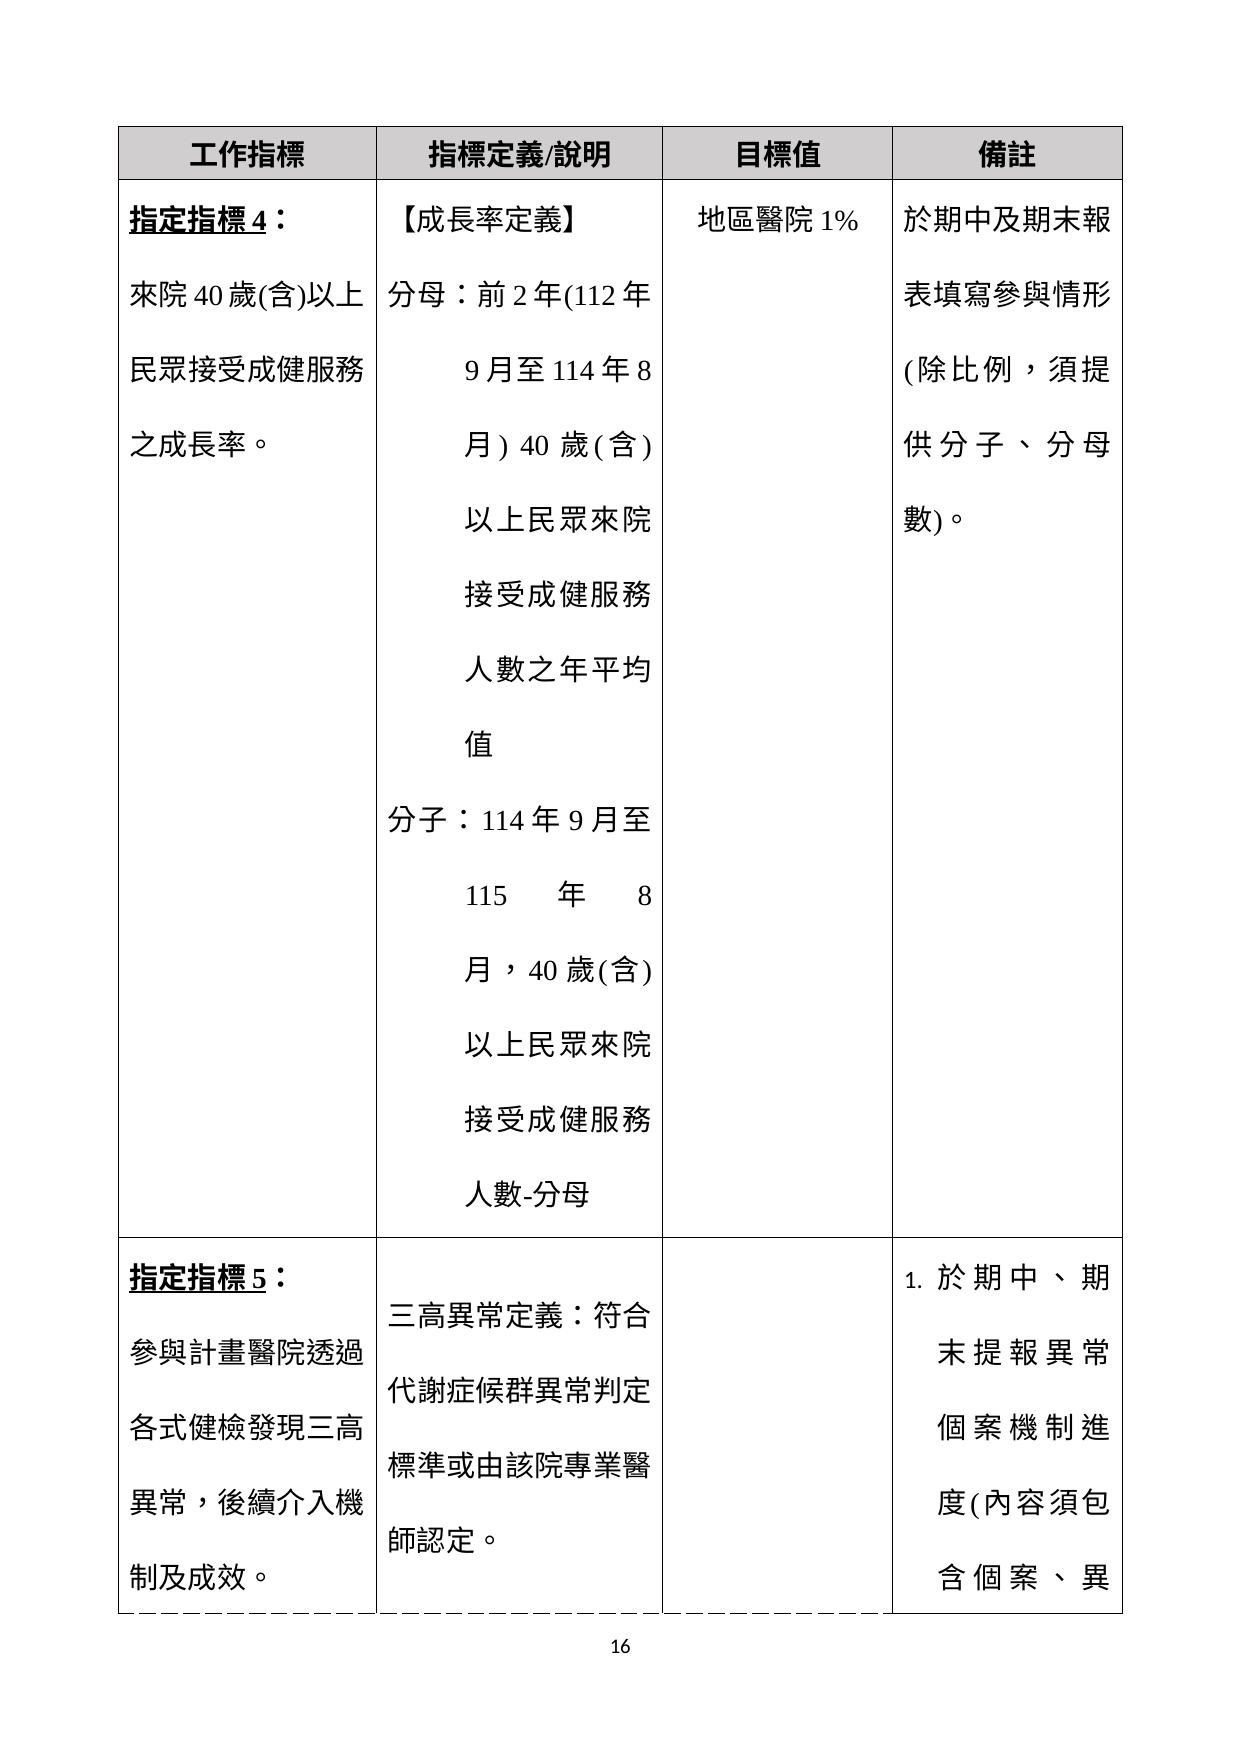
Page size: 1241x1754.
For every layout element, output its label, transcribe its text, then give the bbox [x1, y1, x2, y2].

table_cell [663, 1238, 892, 1613]
table_cell 【成長率定義】 分母：前2年(112年9月至114年8月) 40歲(含)以上民眾來院接受成健服務人數之年平均值 分子：114年9月至115年8月，40歲(含)以上民眾來院接受成健服務人數-分母 [377, 180, 662, 1237]
table_cell 指定指標5： 參與計畫醫院透過各式健檢發現三高異常，後續介入機制及成效。 [119, 1238, 376, 1613]
table_header 備註 [893, 127, 1122, 179]
table_cell 指定指標4： 來院40歲(含)以上民眾接受成健服務之成長率。 [119, 180, 376, 1237]
table_cell 於期中、期末提報異常個案機制進度(內容須包含個案、異常辨別機制、提醒流程等)，格式如註3。 個案介入方案(如：追蹤、介入方式)、異常個案改善情形，格式如註4。 異常個案改善率之分母收案區間為114年9月至115年8月。(如為115年首次加入健康醫院網絡會員，則收案區間可改為115年1月至115年8月) [893, 1238, 1122, 1613]
table_header 工作指標 [119, 127, 376, 179]
table_header 目標值 [663, 127, 892, 179]
table_cell 於期中及期末報表填寫參與情形(除比例，須提供分子、分母數)。 [893, 180, 1122, 1237]
table_header 指標定義/說明 [377, 127, 662, 179]
table_cell 三高異常定義：符合代謝症候群異常判定標準或由該院專業醫師認定。 [377, 1238, 662, 1613]
table_cell 地區醫院1% [663, 180, 892, 1237]
